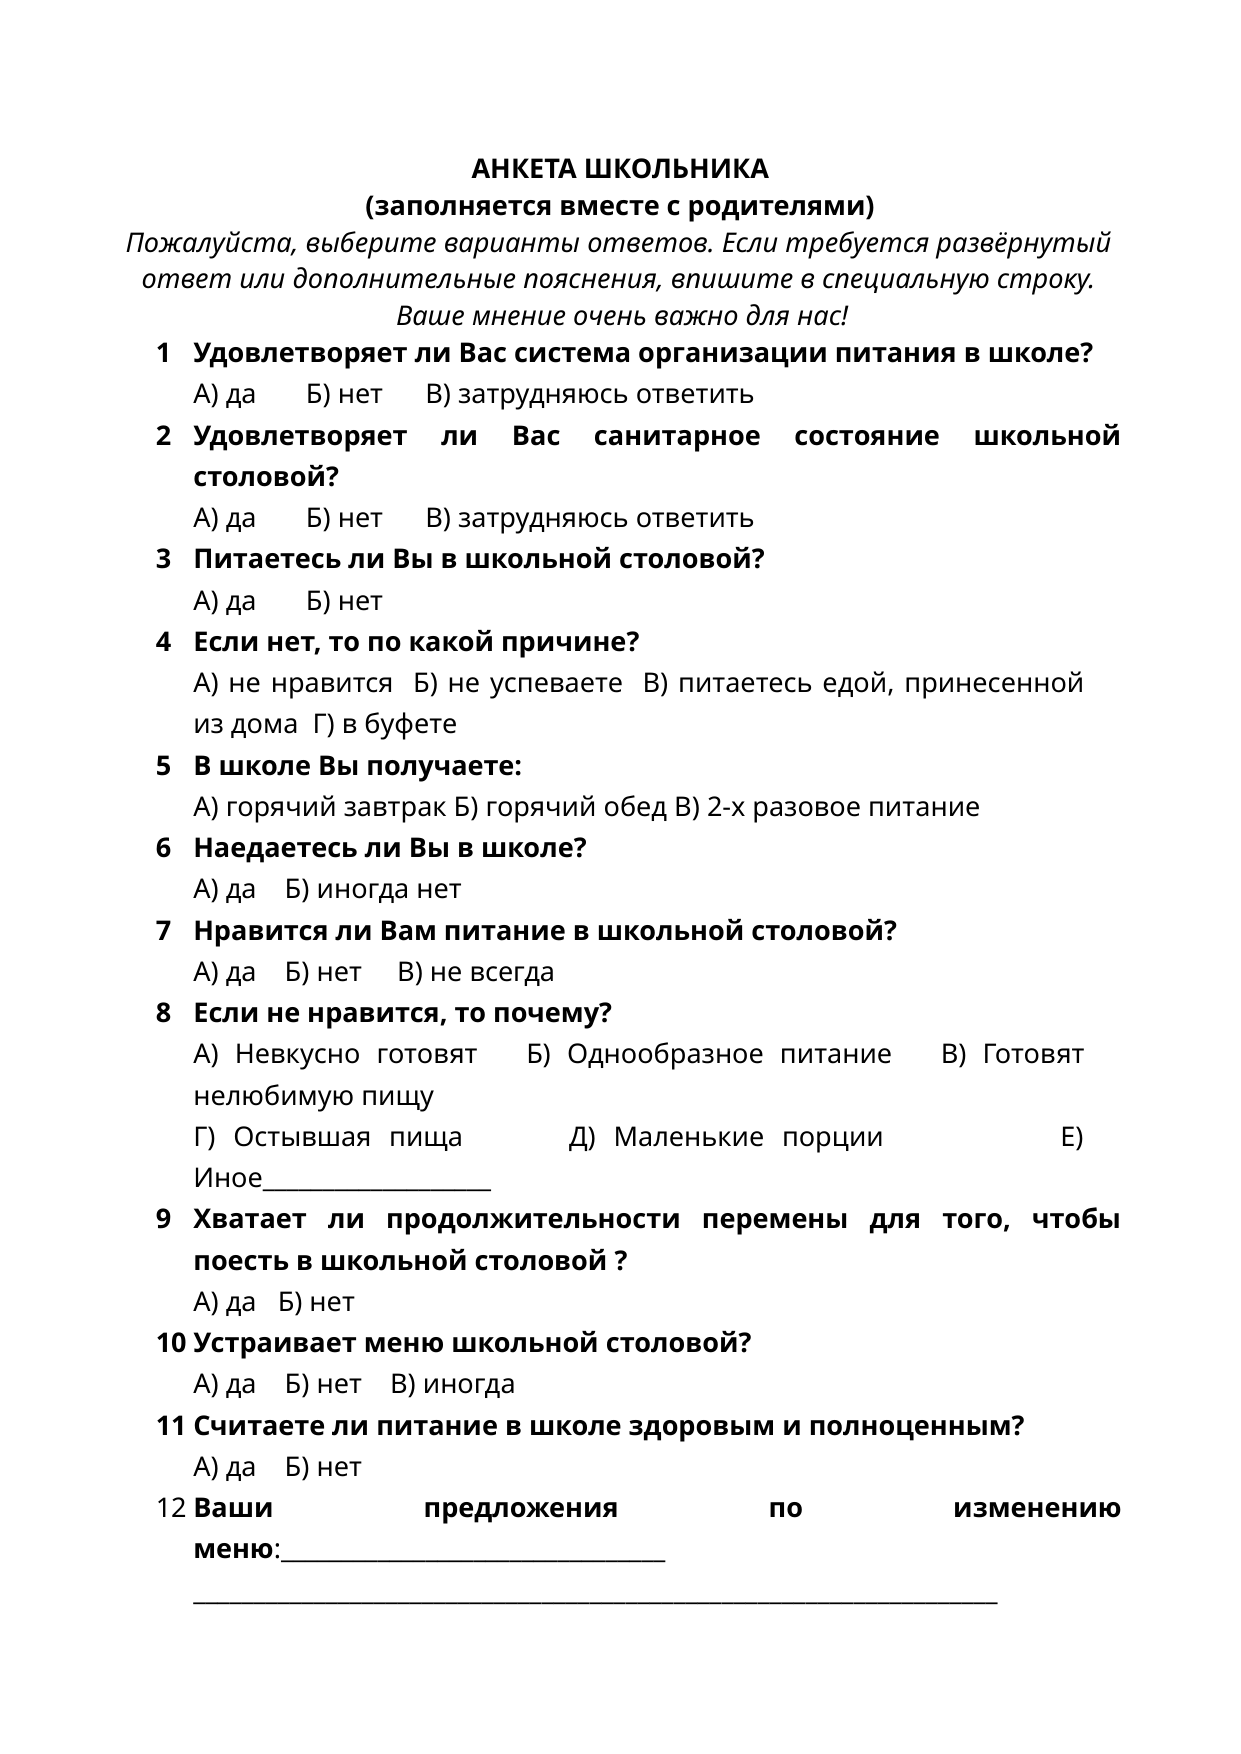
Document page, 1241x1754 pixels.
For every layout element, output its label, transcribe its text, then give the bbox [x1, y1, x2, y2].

list Удовлетворяет ли Вас санитарное состояние школьной столовой? [156, 416, 1122, 494]
list А) горячий завтрак Б) горячий обед В) 2-х разовое питание [193, 787, 1085, 824]
list А) да Б) иногда нет [193, 870, 1085, 907]
text (заполняется вместе с родителями) [118, 186, 1122, 223]
text Пожалуйста, выберите варианты ответов. Если требуется развёрнутый ответ или дополнительные пояснения, впишите в специальную строку. [118, 223, 1122, 297]
list А) да Б) нет В) не всегда [193, 952, 1085, 989]
list А) Невкусно готовят Б) Однообразное питание В) Готовят нелюбимую пищу [193, 1035, 1085, 1113]
text Ваше мнение очень важно для нас! [118, 297, 1122, 334]
list Ваши предложения по изменению меню:________________________________ [156, 1489, 1122, 1567]
list А) да Б) нет [193, 1447, 1085, 1484]
list Наедаетесь ли Вы в школе? [156, 829, 1122, 866]
list Питаетесь ли Вы в школьной столовой? [156, 540, 1122, 577]
list Если нет, то по какой причине? [156, 622, 1122, 659]
list А) да Б) нет В) иногда [193, 1365, 1085, 1402]
list Г) Остывшая пища Д) Маленькие порции Е) Иное___________________ [193, 1117, 1085, 1196]
list ___________________________________________________________________ [193, 1571, 1085, 1608]
list Считаете ли питание в школе здоровым и полноценным? [156, 1406, 1122, 1443]
text АНКЕТА ШКОЛЬНИКА [118, 149, 1122, 186]
list А) да Б) нет [193, 581, 1085, 618]
list А) не нравится Б) не успеваете В) питаетесь едой, принесенной из дома Г) в буфете [193, 664, 1085, 742]
list А) да Б) нет В) затрудняюсь ответить [193, 499, 1085, 536]
list В школе Вы получаете: [156, 746, 1122, 783]
list Устраивает меню школьной столовой? [156, 1324, 1122, 1361]
list А) да Б) нет [193, 1282, 1085, 1319]
list Если не нравится, то почему? [156, 994, 1122, 1031]
list Удовлетворяет ли Вас система организации питания в школе? [156, 334, 1122, 371]
list Нравится ли Вам питание в школьной столовой? [156, 911, 1122, 948]
list Хватает ли продолжительности перемены для того, чтобы поесть в школьной столовой ? [156, 1200, 1122, 1278]
list А) да Б) нет В) затрудняюсь ответить [193, 375, 1085, 412]
